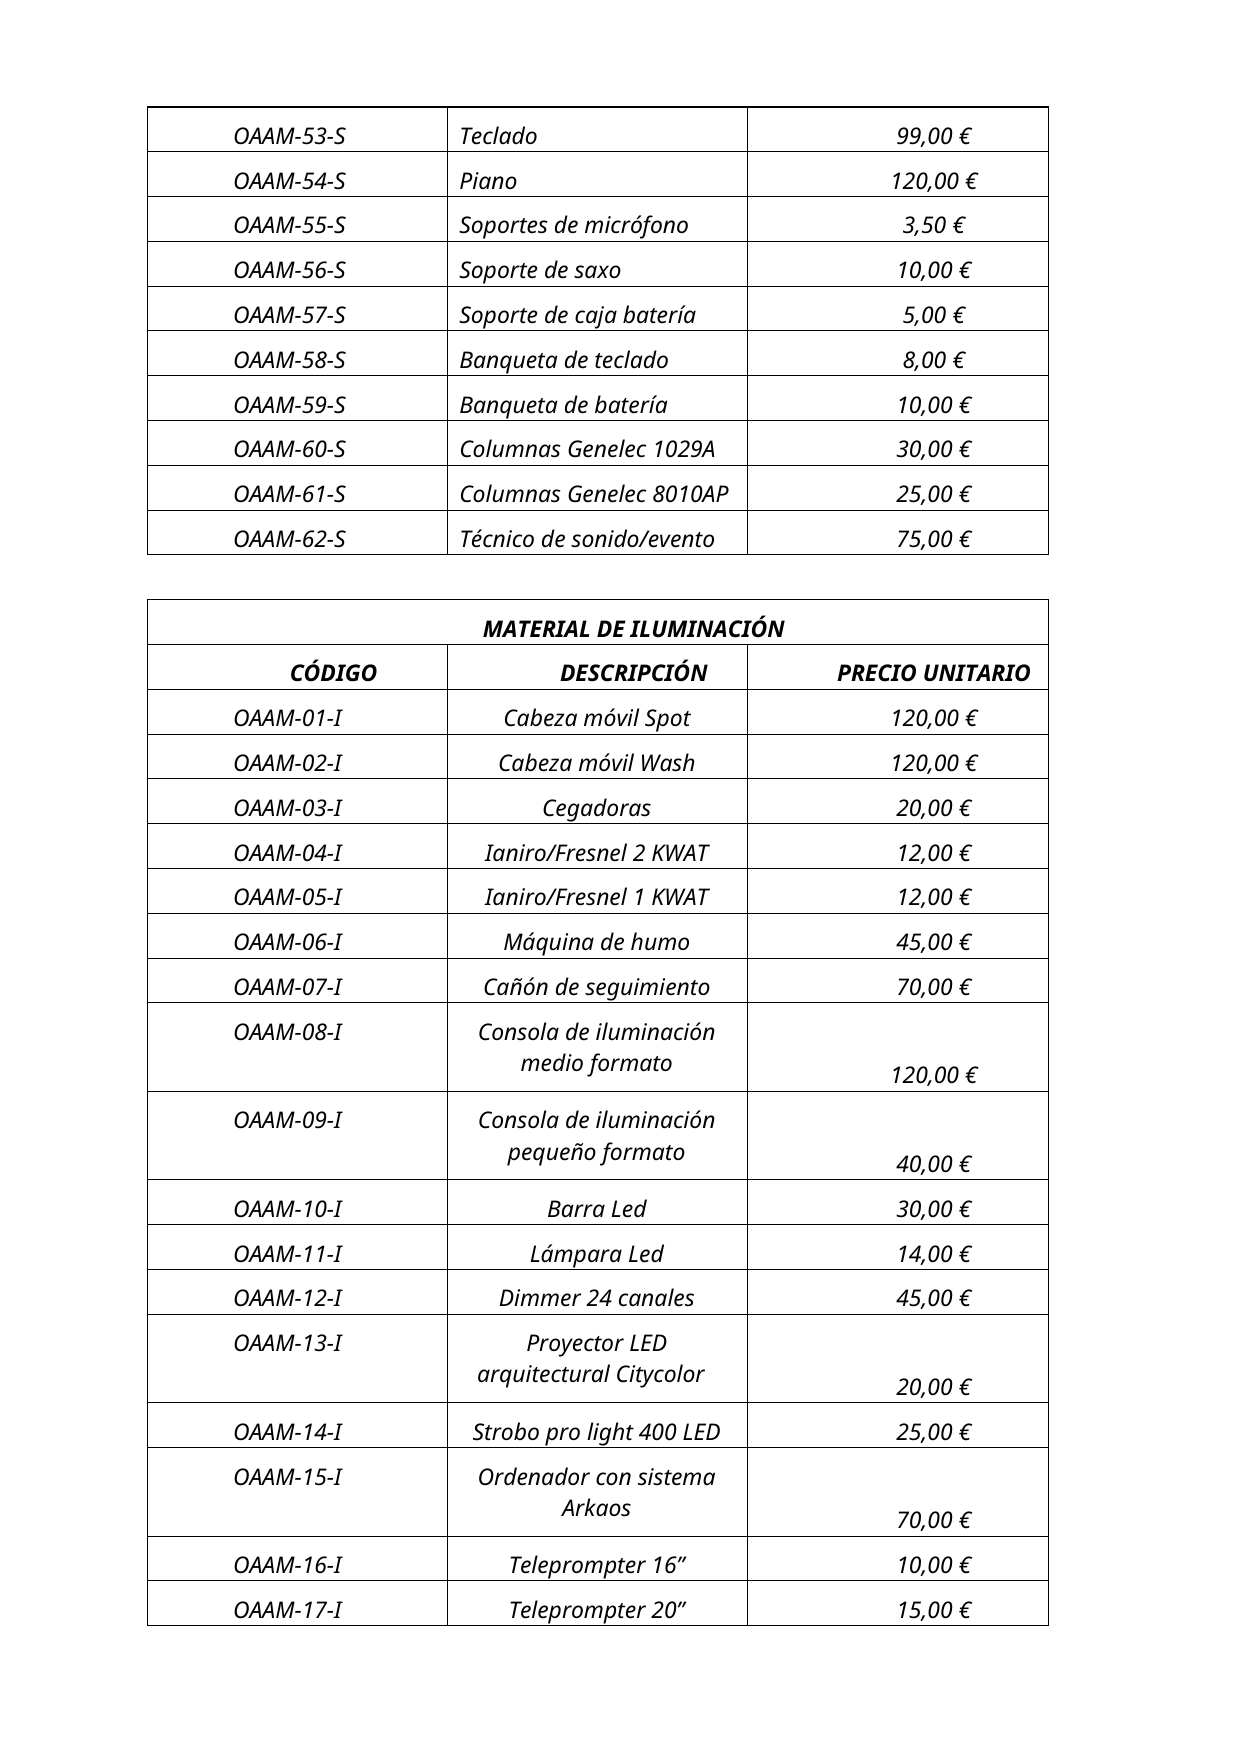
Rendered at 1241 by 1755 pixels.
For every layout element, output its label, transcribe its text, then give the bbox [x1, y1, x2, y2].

table_cell 99,00 € [748, 108, 1048, 151]
table_cell 75,00 € [748, 511, 1048, 554]
table_cell Teleprompter 16” [448, 1537, 747, 1580]
table_cell 120,00 € [748, 152, 1048, 196]
table_cell OAAM-57-S [148, 287, 447, 330]
table_cell 20,00 € [748, 779, 1048, 823]
table_cell PRECIO UNITARIO [748, 645, 1048, 689]
table_cell OAAM-14-I [148, 1403, 447, 1447]
table_cell Cañón de seguimiento [448, 959, 747, 1002]
table_cell OAAM-04-I [148, 824, 447, 868]
table_cell Banqueta de teclado [448, 331, 747, 375]
table_cell OAAM-61-S [148, 466, 447, 509]
table_cell 20,00 € [748, 1315, 1048, 1402]
table_cell 40,00 € [748, 1092, 1048, 1179]
table_cell OAAM-53-S [148, 108, 447, 151]
table_cell OAAM-10-I [148, 1180, 447, 1224]
table_cell OAAM-09-I [148, 1092, 447, 1179]
table_cell OAAM-07-I [148, 959, 447, 1002]
table_cell 10,00 € [748, 1537, 1048, 1580]
table_cell OAAM-16-I [148, 1537, 447, 1580]
table_cell 10,00 € [748, 242, 1048, 286]
table_cell 70,00 € [748, 959, 1048, 1002]
table_cell OAAM-08-I [148, 1003, 447, 1091]
table_cell 12,00 € [748, 824, 1048, 868]
table_cell Columnas Genelec 8010AP [448, 466, 747, 509]
table_cell OAAM-12-I [148, 1270, 447, 1314]
table_cell Piano [448, 152, 747, 196]
table_cell 25,00 € [748, 466, 1048, 509]
table_cell 10,00 € [748, 376, 1048, 420]
table_cell Teleprompter 20” [448, 1581, 747, 1625]
table_cell 120,00 € [748, 690, 1048, 733]
table_cell OAAM-11-I [148, 1225, 447, 1269]
table_cell 3,50 € [748, 197, 1048, 241]
table_cell Strobo pro light 400 LED [448, 1403, 747, 1447]
table_cell 15,00 € [748, 1581, 1048, 1625]
table_cell Lámpara Led [448, 1225, 747, 1269]
table_cell OAAM-13-I [148, 1315, 447, 1402]
table_cell Banqueta de batería [448, 376, 747, 420]
table_cell OAAM-54-S [148, 152, 447, 196]
table_cell 12,00 € [748, 869, 1048, 913]
table_cell Dimmer 24 canales [448, 1270, 747, 1314]
table_cell Ianiro/Fresnel 2 KWAT [448, 824, 747, 868]
table_cell 8,00 € [748, 331, 1048, 375]
table_cell Teclado [448, 108, 747, 151]
table_cell 45,00 € [748, 914, 1048, 957]
table_cell Soporte de caja batería [448, 287, 747, 330]
table_cell Barra Led [448, 1180, 747, 1224]
table_cell Cabeza móvil Wash [448, 735, 747, 778]
table_cell OAAM-62-S [148, 511, 447, 554]
table_cell 30,00 € [748, 1180, 1048, 1224]
table_cell 14,00 € [748, 1225, 1048, 1269]
table_cell OAAM-59-S [148, 376, 447, 420]
table_cell Cegadoras [448, 779, 747, 823]
table_cell OAAM-05-I [148, 869, 447, 913]
table_cell OAAM-60-S [148, 421, 447, 465]
table_cell OAAM-01-I [148, 690, 447, 733]
table_cell Ianiro/Fresnel 1 KWAT [448, 869, 747, 913]
table_cell OAAM-15-I [148, 1448, 447, 1536]
table_cell 120,00 € [748, 735, 1048, 778]
table_cell Consola de iluminación medio formato [448, 1003, 747, 1091]
table_cell OAAM-58-S [148, 331, 447, 375]
table_cell 5,00 € [748, 287, 1048, 330]
table_cell OAAM-56-S [148, 242, 447, 286]
table_cell Técnico de sonido/evento [448, 511, 747, 554]
table_cell 120,00 € [748, 1003, 1048, 1091]
table_cell Máquina de humo [448, 914, 747, 957]
table_cell Proyector LED arquitectural Citycolor [448, 1315, 747, 1402]
table_cell Consola de iluminación pequeño formato [448, 1092, 747, 1179]
table_cell OAAM-17-I [148, 1581, 447, 1625]
table_cell OAAM-06-I [148, 914, 447, 957]
table_header MATERIAL DE ILUMINACIÓN [148, 600, 1048, 644]
table_cell 30,00 € [748, 421, 1048, 465]
table_cell Soporte de saxo [448, 242, 747, 286]
table_cell CÓDIGO [148, 645, 447, 689]
table_cell OAAM-03-I [148, 779, 447, 823]
table_cell Ordenador con sistema Arkaos [448, 1448, 747, 1536]
table_cell DESCRIPCIÓN [448, 645, 747, 689]
table_cell 25,00 € [748, 1403, 1048, 1447]
table_cell OAAM-02-I [148, 735, 447, 778]
table_cell 70,00 € [748, 1448, 1048, 1536]
table_cell Soportes de micrófono [448, 197, 747, 241]
table_cell Columnas Genelec 1029A [448, 421, 747, 465]
table_cell Cabeza móvil Spot [448, 690, 747, 733]
table_cell OAAM-55-S [148, 197, 447, 241]
table_cell 45,00 € [748, 1270, 1048, 1314]
